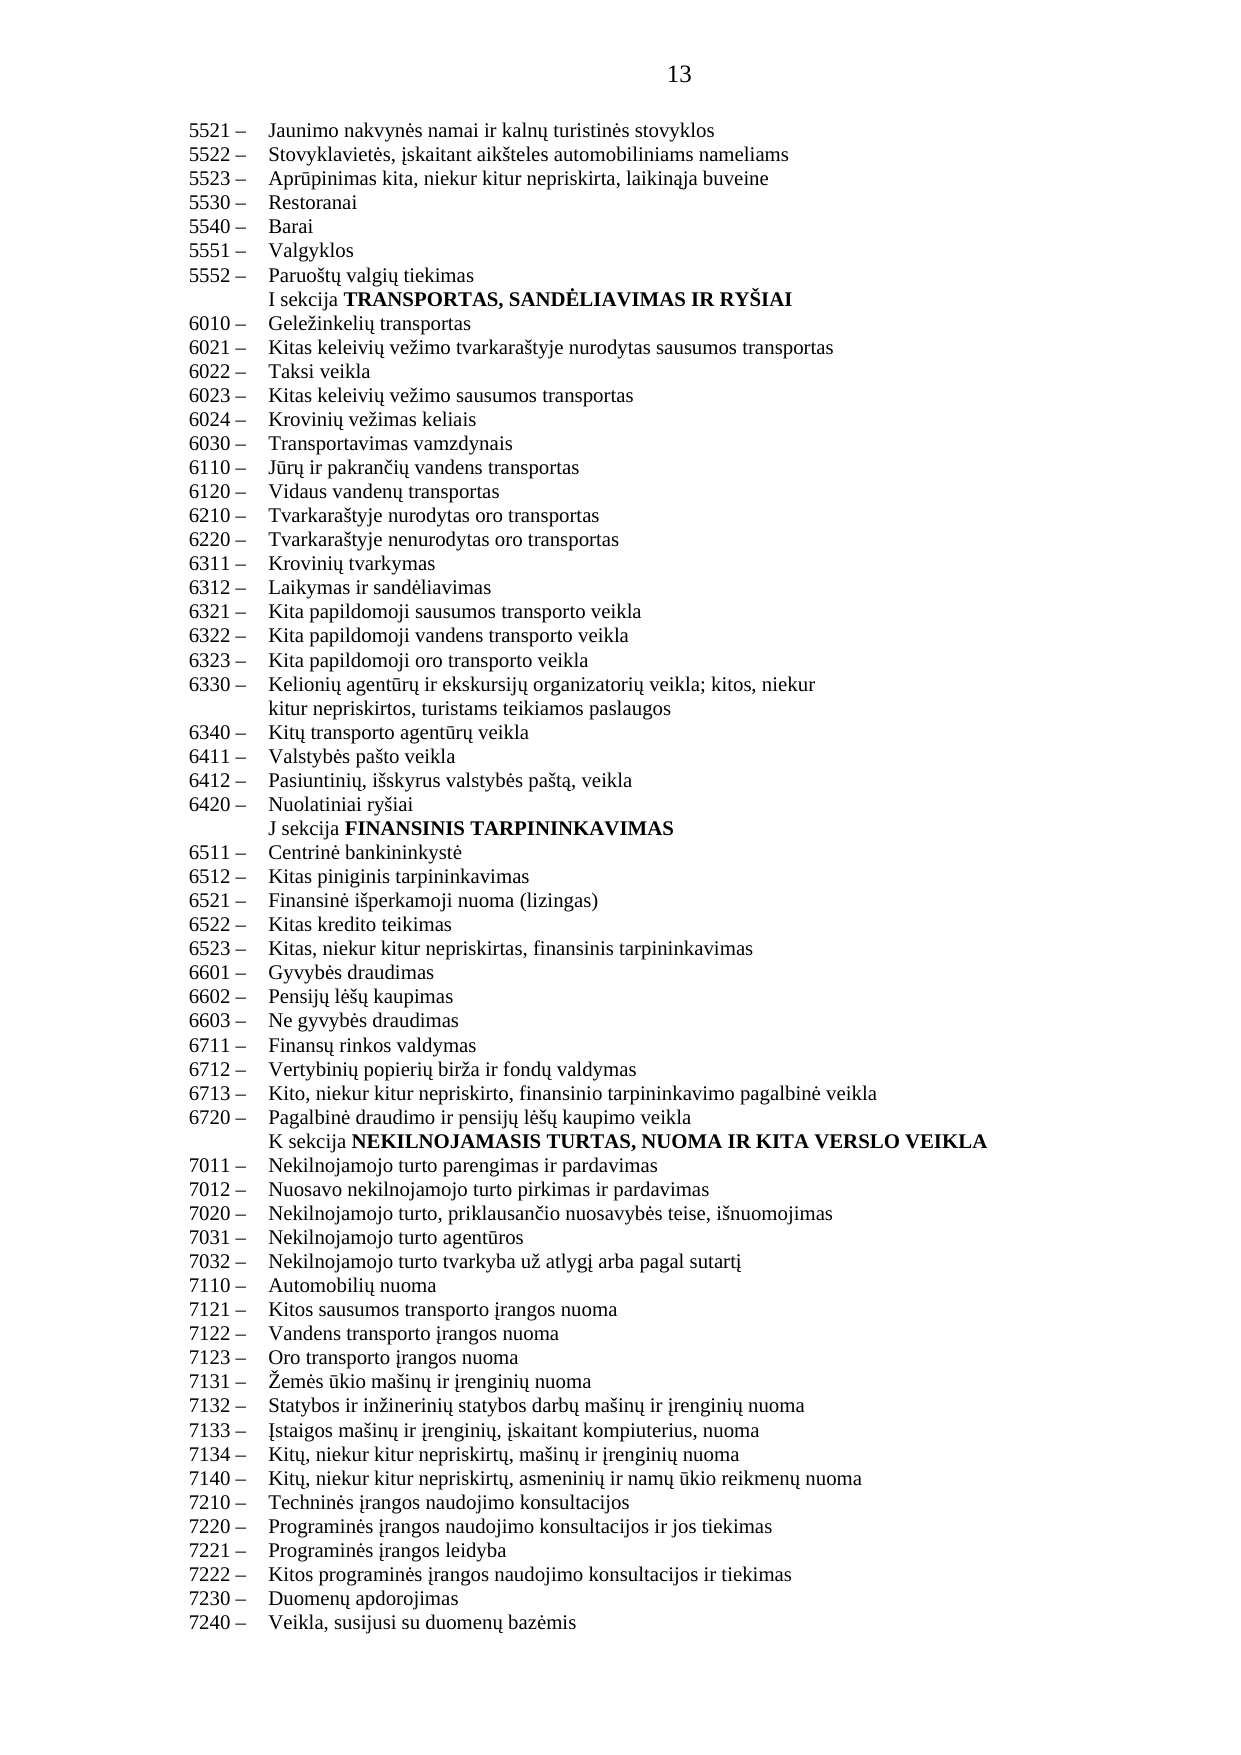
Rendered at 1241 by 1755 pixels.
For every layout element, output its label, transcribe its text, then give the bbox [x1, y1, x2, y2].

table_cell Vertybinių popierių birža ir fondų valdymas [257, 1057, 1181, 1081]
table_cell Tvarkaraštyje nenurodytas oro transportas [257, 527, 1181, 551]
table_cell 6220 – [177, 527, 257, 551]
table_cell 7031 – [177, 1225, 257, 1249]
table_cell [177, 816, 257, 840]
table_cell Vidaus vandenų transportas [257, 479, 1181, 503]
table_cell Kitų, niekur kitur nepriskirtų, mašinų ir įrenginių nuoma [257, 1442, 1181, 1466]
table_cell [177, 287, 257, 311]
table_cell 7230 – [177, 1586, 257, 1610]
table_cell Kitas keleivių vežimo tvarkaraštyje nurodytas sausumos transportas [257, 335, 1181, 359]
table_cell Kito, niekur kitur nepriskirto, finansinio tarpininkavimo pagalbinė veikla [257, 1081, 1181, 1105]
table_cell Nekilnojamojo turto, priklausančio nuosavybės teise, išnuomojimas [257, 1201, 1181, 1225]
table_cell Kita papildomoji oro transporto veikla [257, 648, 1181, 672]
table_cell 7132 – [177, 1394, 257, 1417]
table_cell 7134 – [177, 1442, 257, 1466]
table_cell 5523 – [177, 166, 257, 190]
table_cell 6411 – [177, 744, 257, 768]
table_cell 5552 – [177, 263, 257, 287]
table_cell 7020 – [177, 1201, 257, 1225]
table_cell 6110 – [177, 455, 257, 479]
table_cell Techninės įrangos naudojimo konsultacijos [257, 1490, 1181, 1514]
table_cell Nekilnojamojo turto agentūros [257, 1225, 1181, 1249]
table_cell 6322 – [177, 624, 257, 647]
table_cell 6522 – [177, 912, 257, 936]
table_cell 6323 – [177, 648, 257, 672]
table_cell 6603 – [177, 1009, 257, 1032]
table_cell 6412 – [177, 768, 257, 792]
table_cell 6021 – [177, 335, 257, 359]
table_cell Restoranai [257, 190, 1181, 214]
table_cell 7221 – [177, 1538, 257, 1562]
table_cell 7122 – [177, 1321, 257, 1345]
table_cell 5551 – [177, 239, 257, 262]
table_cell 7123 – [177, 1345, 257, 1369]
table_cell Veikla, susijusi su duomenų bazėmis [257, 1610, 1181, 1634]
table_cell 5522 – [177, 142, 257, 166]
table_cell 5530 – [177, 190, 257, 214]
table_cell 6321 – [177, 599, 257, 623]
table_cell Ne gyvybės draudimas [257, 1009, 1181, 1032]
table_cell Vandens transporto įrangos nuoma [257, 1321, 1181, 1345]
table_cell 6711 – [177, 1033, 257, 1057]
table_cell Valstybės pašto veikla [257, 744, 1181, 768]
table_cell Kita papildomoji sausumos transporto veikla [257, 599, 1181, 623]
table_cell Finansų rinkos valdymas [257, 1033, 1181, 1057]
table_cell Kitas keleivių vežimo sausumos transportas [257, 383, 1181, 407]
table_cell Nuolatiniai ryšiai [257, 792, 1181, 816]
table_cell Pensijų lėšų kaupimas [257, 984, 1181, 1008]
table_cell Barai [257, 214, 1181, 238]
table_cell Oro transporto įrangos nuoma [257, 1345, 1181, 1369]
table_cell [177, 1129, 257, 1153]
table_cell 6720 – [177, 1105, 257, 1129]
table_cell Kitų, niekur kitur nepriskirtų, asmeninių ir namų ūkio reikmenų nuoma [257, 1466, 1181, 1490]
table_cell Žemės ūkio mašinų ir įrenginių nuoma [257, 1369, 1181, 1393]
table_cell 6601 – [177, 960, 257, 984]
table_cell 7121 – [177, 1297, 257, 1321]
table_cell 6420 – [177, 792, 257, 816]
table_cell Statybos ir inžinerinių statybos darbų mašinų ir įrenginių nuoma [257, 1394, 1181, 1417]
table_cell Kitų transporto agentūrų veikla [257, 720, 1181, 744]
table_cell 7140 – [177, 1466, 257, 1490]
table_cell Duomenų apdorojimas [257, 1586, 1181, 1610]
table_cell Centrinė bankininkystė [257, 840, 1181, 864]
table_cell Aprūpinimas kita, niekur kitur nepriskirta, laikinąja buveine [257, 166, 1181, 190]
table_cell Jūrų ir pakrančių vandens transportas [257, 455, 1181, 479]
table_cell 7222 – [177, 1562, 257, 1586]
table_cell J sekcija FINANSINIS TARPININKAVIMAS [257, 816, 1181, 840]
table_cell K sekcija NEKILNOJAMASIS TURTAS, NUOMA IR KITA VERSLO VEIKLA [257, 1129, 1181, 1153]
table_cell 6120 – [177, 479, 257, 503]
table_cell Kitas, niekur kitur nepriskirtas, finansinis tarpininkavimas [257, 936, 1181, 960]
table_cell 7240 – [177, 1610, 257, 1634]
table_cell Kitas kredito teikimas [257, 912, 1181, 936]
table_cell 5540 – [177, 214, 257, 238]
table_cell 6602 – [177, 984, 257, 1008]
table_cell Paruoštų valgių tiekimas [257, 263, 1181, 287]
table_cell Programinės įrangos naudojimo konsultacijos ir jos tiekimas [257, 1514, 1181, 1538]
table_cell Krovinių vežimas keliais [257, 407, 1181, 431]
table_cell Laikymas ir sandėliavimas [257, 575, 1181, 599]
table_cell Krovinių tvarkymas [257, 551, 1181, 575]
table_cell 6312 – [177, 575, 257, 599]
table_cell Pasiuntinių, išskyrus valstybės paštą, veikla [257, 768, 1181, 792]
table_cell Įstaigos mašinų ir įrenginių, įskaitant kompiuterius, nuoma [257, 1418, 1181, 1442]
table_cell Kita papildomoji vandens transporto veikla [257, 624, 1181, 647]
table_cell 6023 – [177, 383, 257, 407]
table_cell Programinės įrangos leidyba [257, 1538, 1181, 1562]
table_cell Stovyklavietės, įskaitant aikšteles automobiliniams nameliams [257, 142, 1181, 166]
table_cell Valgyklos [257, 239, 1181, 262]
table_cell 6330 – [177, 672, 257, 720]
table_cell Tvarkaraštyje nurodytas oro transportas [257, 503, 1181, 527]
table_cell 6340 – [177, 720, 257, 744]
table_cell Kelionių agentūrų ir ekskursijų organizatorių veikla; kitos, niekur kitur nepriskirtos, turistams teikiamos paslaugos [257, 672, 1181, 720]
table_cell 7131 – [177, 1369, 257, 1393]
table_cell I sekcija TRANSPORTAS, SANDĖLIAVIMAS IR RYŠIAI [257, 287, 1181, 311]
table_cell 6030 – [177, 431, 257, 455]
table_cell 6523 – [177, 936, 257, 960]
table_cell Nekilnojamojo turto parengimas ir pardavimas [257, 1153, 1181, 1177]
table_cell Jaunimo nakvynės namai ir kalnų turistinės stovyklos [257, 118, 1181, 142]
table_cell 7110 – [177, 1273, 257, 1297]
table_cell 5521 – [177, 118, 257, 142]
table_cell 6713 – [177, 1081, 257, 1105]
table_cell 6311 – [177, 551, 257, 575]
table_cell 7012 – [177, 1177, 257, 1201]
table_cell 6010 – [177, 311, 257, 335]
table_cell Kitos sausumos transporto įrangos nuoma [257, 1297, 1181, 1321]
table_cell 7032 – [177, 1249, 257, 1273]
table_cell Kitas piniginis tarpininkavimas [257, 864, 1181, 888]
table_cell Nuosavo nekilnojamojo turto pirkimas ir pardavimas [257, 1177, 1181, 1201]
table_cell 7133 – [177, 1418, 257, 1442]
table_cell 6210 – [177, 503, 257, 527]
table_cell Automobilių nuoma [257, 1273, 1181, 1297]
table_cell 6022 – [177, 359, 257, 383]
table_cell Finansinė išperkamoji nuoma (lizingas) [257, 888, 1181, 912]
table_cell 7220 – [177, 1514, 257, 1538]
table_cell Taksi veikla [257, 359, 1181, 383]
table_cell Geležinkelių transportas [257, 311, 1181, 335]
table_cell Gyvybės draudimas [257, 960, 1181, 984]
table_cell 6521 – [177, 888, 257, 912]
table_cell 6512 – [177, 864, 257, 888]
table_cell 6712 – [177, 1057, 257, 1081]
table_cell 7011 – [177, 1153, 257, 1177]
table_cell 6511 – [177, 840, 257, 864]
table_cell Pagalbinė draudimo ir pensijų lėšų kaupimo veikla [257, 1105, 1181, 1129]
table_cell Nekilnojamojo turto tvarkyba už atlygį arba pagal sutartį [257, 1249, 1181, 1273]
table_cell 6024 – [177, 407, 257, 431]
table_cell Transportavimas vamzdynais [257, 431, 1181, 455]
table_cell 7210 – [177, 1490, 257, 1514]
table_cell Kitos programinės įrangos naudojimo konsultacijos ir tiekimas [257, 1562, 1181, 1586]
